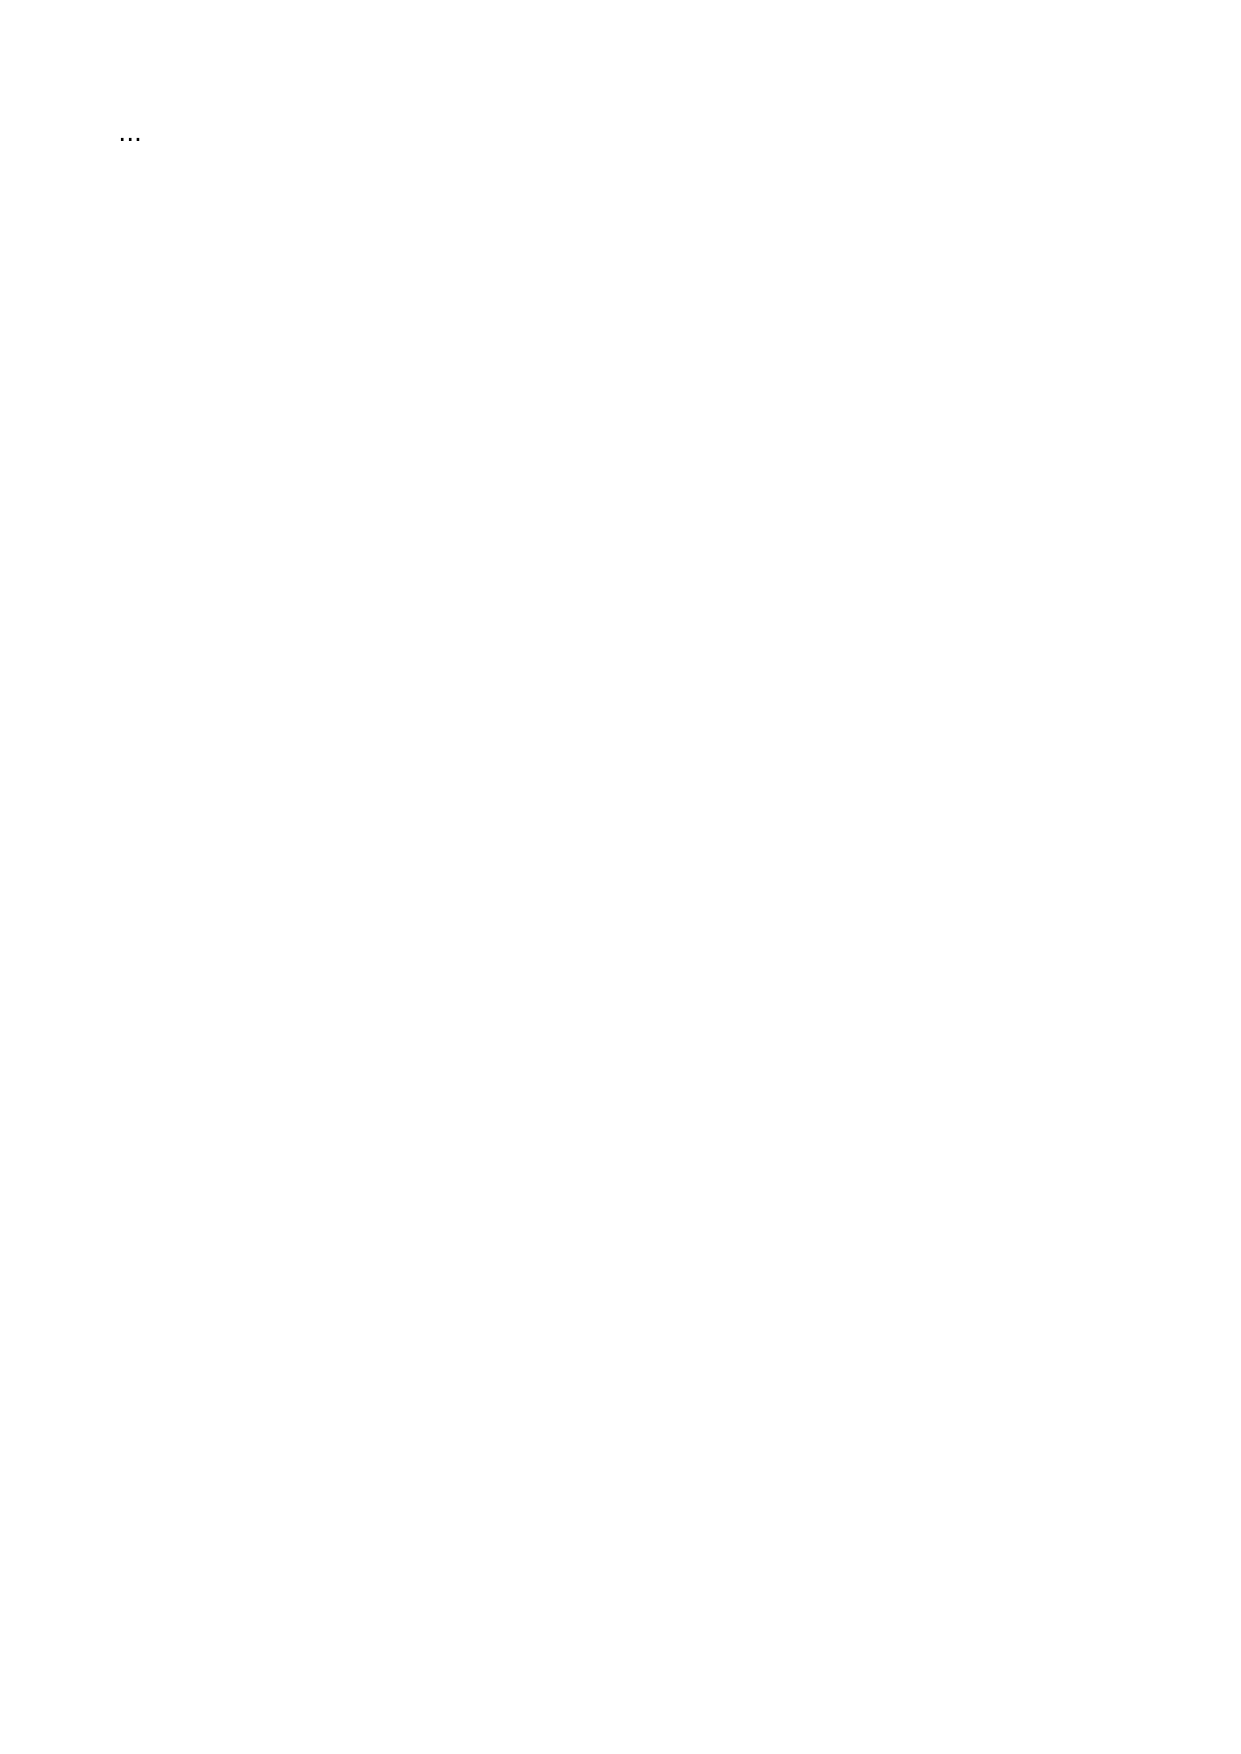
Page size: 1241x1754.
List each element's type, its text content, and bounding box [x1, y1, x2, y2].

text ... [118, 118, 1122, 147]
